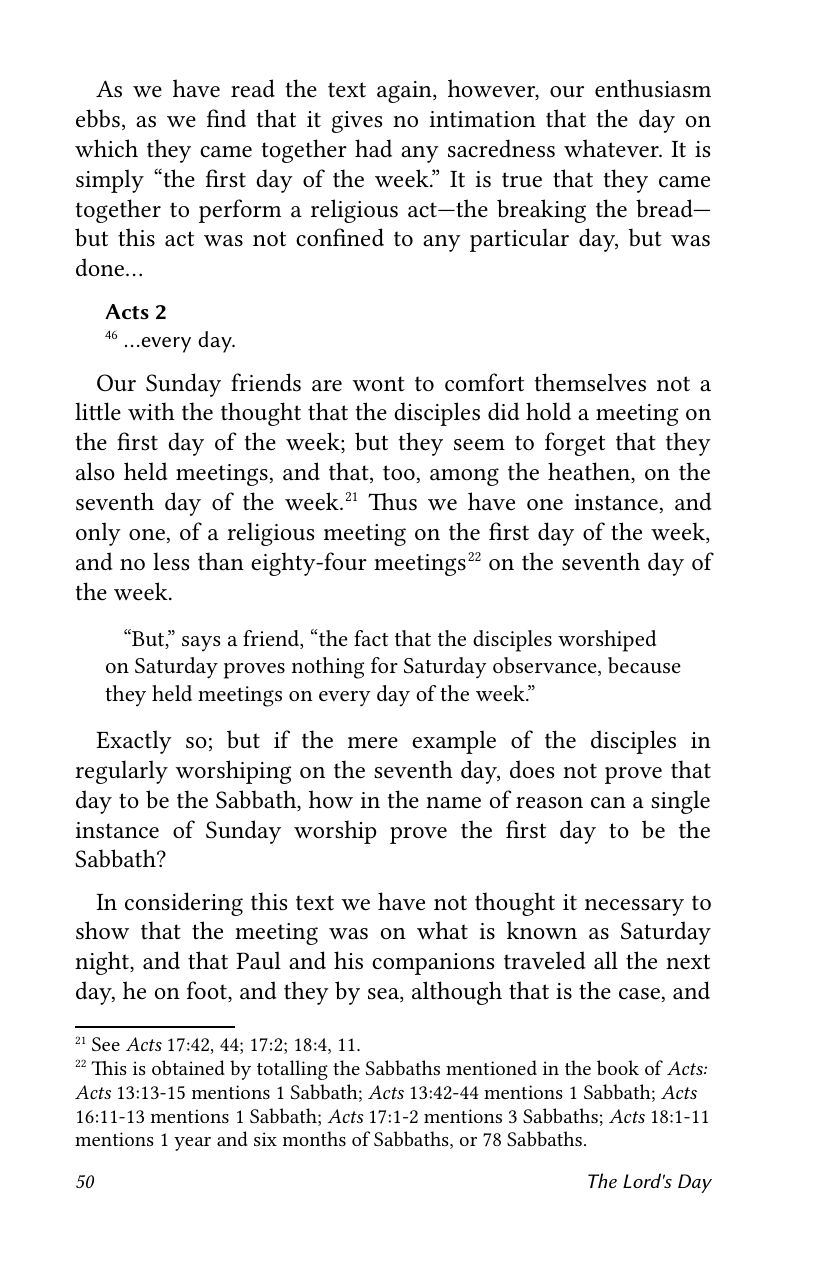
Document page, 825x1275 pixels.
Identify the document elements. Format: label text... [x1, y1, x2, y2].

text See Acts 17:42, 44; 17:2; 18:4, 11. [75, 1033, 712, 1057]
text Acts 2 [105, 299, 712, 325]
text Our Sunday friends are wont to comfort themselves not a little with the thought that the disciples did hold a meeting on the first day of the week; but they seem to forget that they also held meetings, and that, too, among the heathen, on the seventh day of the week. Thus we have one instance, and only one, of a religious meeting on the first day of the week, and no less than eighty-four meetings on the seventh day of the week. [75, 368, 712, 606]
text Exactly so; but if the mere example of the disciples in regularly worshiping on the seventh day, does not prove that day to be the Sabbath, how in the name of reason can a single instance of Sunday worship prove the first day to be the Sabbath? [75, 726, 712, 874]
text In considering this text we have not thought it necessary to show that the meeting was on what is known as Saturday night, and that Paul and his companions traveled all the next day, he on foot, and they by sea, although that is the case, and [75, 887, 712, 1006]
text 46 ...every day. [105, 327, 682, 353]
text As we have read the text again, however, our enthusiasm ebbs, as we find that it gives no intimation that the day on which they came together had any sacredness whatever. It is simply “the first day of the week.” It is true that they came together to perform a religious act—the breaking the bread—but this act was not confined to any particular day, but was done… [75, 75, 712, 283]
text “But,” says a friend, “the fact that the disciples worshiped on Saturday proves nothing for Saturday observance, because they held meetings on every day of the week.” [105, 626, 682, 707]
text This is obtained by totalling the Sabbaths mentioned in the book of Acts: Acts 13:13-15 mentions 1 Sabbath; Acts 13:42-44 mentions 1 Sabbath; Acts 16:11-13 mentions 1 Sabbath; Acts 17:1-2 mentions 3 Sabbaths; Acts 18:1-11 mentions 1 year and six months of Sabbaths, or 78 Sabbaths. [75, 1057, 712, 1152]
